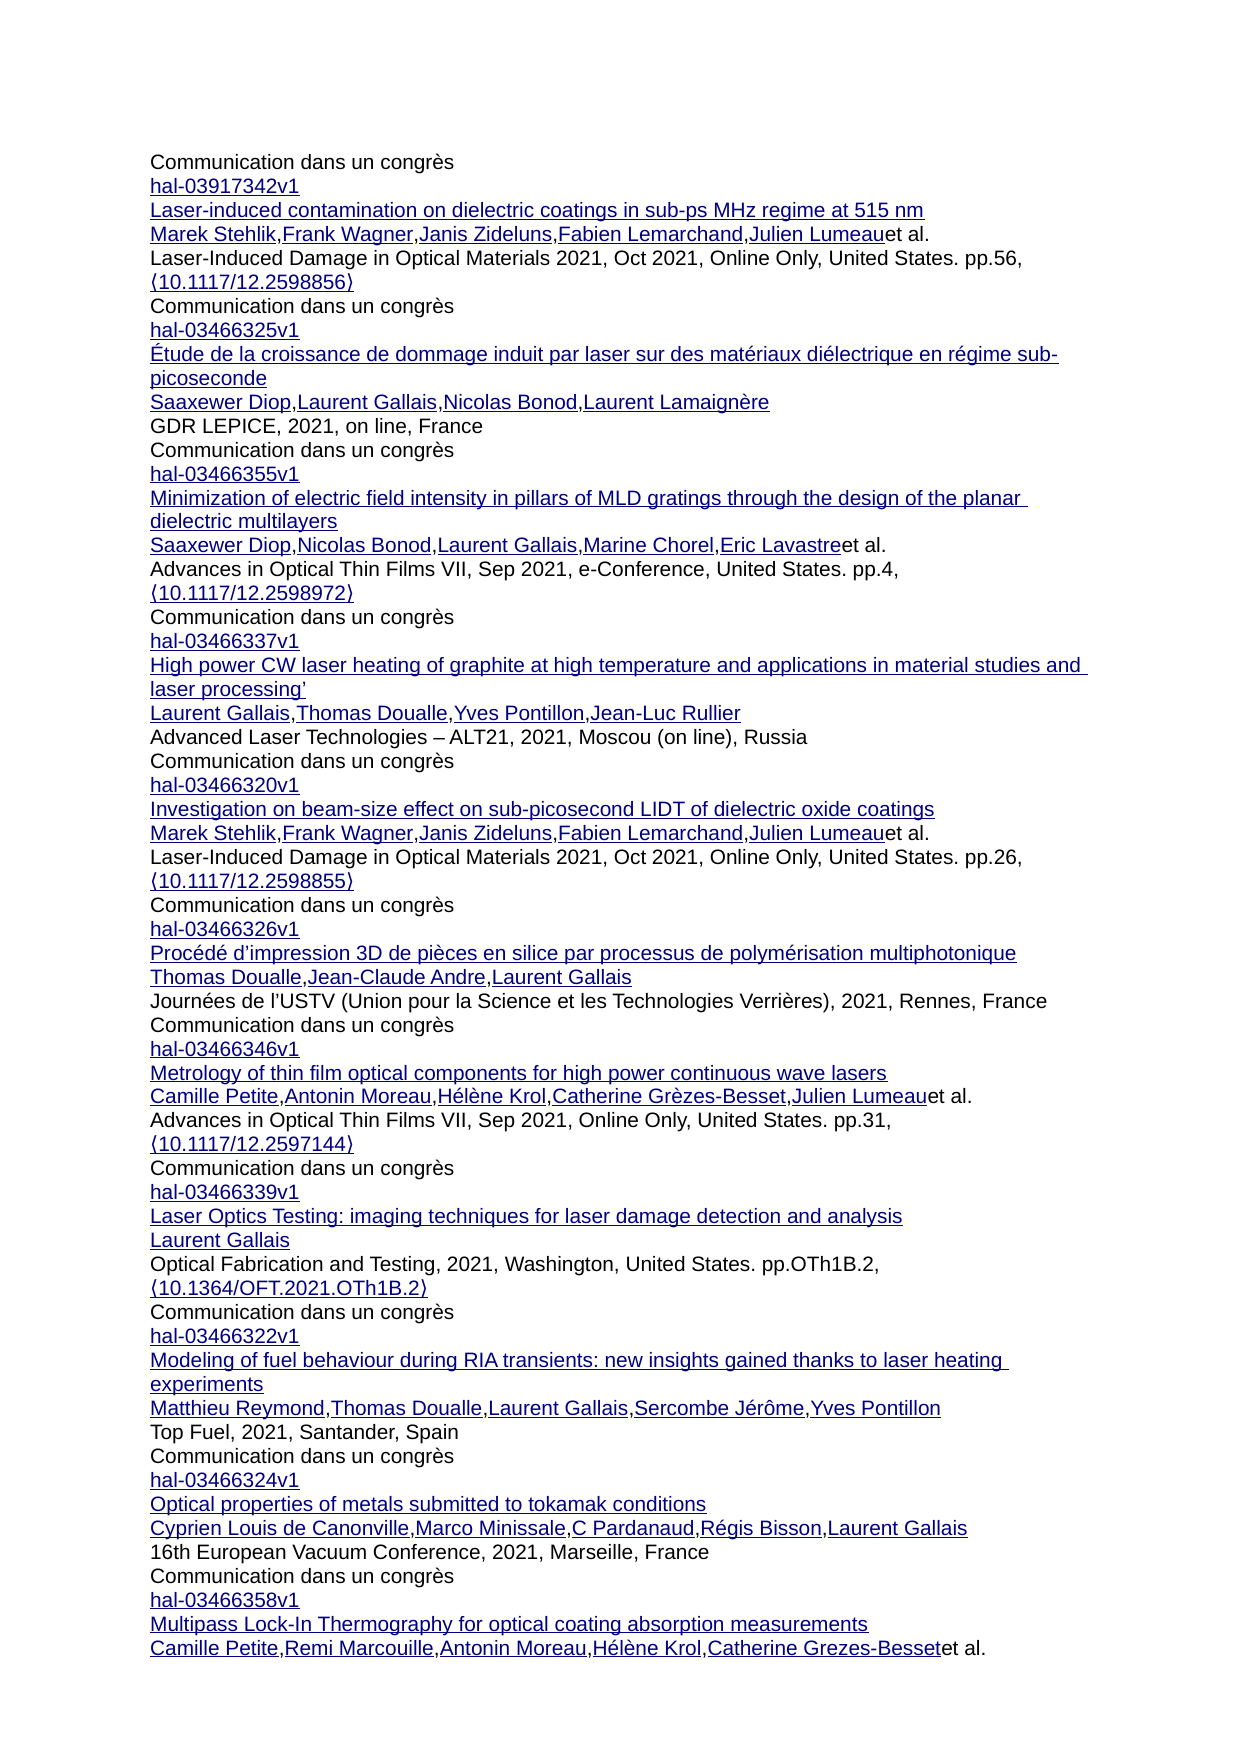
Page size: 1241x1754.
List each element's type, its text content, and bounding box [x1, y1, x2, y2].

table_cell Étude de la croissance de dommage induit par laser sur des matériaux diélectrique en régime sub-picoseconde Saaxewer Diop,Laurent Gallais,Nicolas Bonod,Laurent Lamaignère GDR LEPICE, 2021, on line, France Communication dans un congrès hal-03466355v1 [150, 342, 1090, 485]
table_cell Communication dans un congrès hal-03917342v1 [150, 150, 1090, 198]
table_cell Minimization of electric field intensity in pillars of MLD gratings through the design of the planar dielectric multilayers Saaxewer Diop,Nicolas Bonod,Laurent Gallais,Marine Chorel,Eric Lavastreet al. Advances in Optical Thin Films VII, Sep 2021, e-Conference, United States. pp.4, ⟨10.1117/12.2598972⟩ Communication dans un congrès hal-03466337v1 [150, 485, 1090, 653]
table_cell High power CW laser heating of graphite at high temperature and applications in material studies and laser processing’ Laurent Gallais,Thomas Doualle,Yves Pontillon,Jean-Luc Rullier Advanced Laser Technologies – ALT21, 2021, Moscou (on line), Russia Communication dans un congrès hal-03466320v1 [150, 653, 1090, 797]
table_cell Multipass Lock-In Thermography for optical coating absorption measurements Camille Petite,Remi Marcouille,Antonin Moreau,Hélène Krol,Catherine Grezes-Bessetet al. [150, 1611, 1090, 1659]
table_cell Optical properties of metals submitted to tokamak conditions Cyprien Louis de Canonville,Marco Minissale,C Pardanaud,Régis Bisson,Laurent Gallais 16th European Vacuum Conference, 2021, Marseille, France Communication dans un congrès hal-03466358v1 [150, 1492, 1090, 1611]
table_cell Modeling of fuel behaviour during RIA transients: new insights gained thanks to laser heating experiments Matthieu Reymond,Thomas Doualle,Laurent Gallais,Sercombe Jérôme,Yves Pontillon Top Fuel, 2021, Santander, Spain Communication dans un congrès hal-03466324v1 [150, 1348, 1090, 1492]
table_cell Metrology of thin film optical components for high power continuous wave lasers Camille Petite,Antonin Moreau,Hélène Krol,Catherine Grèzes-Besset,Julien Lumeauet al. Advances in Optical Thin Films VII, Sep 2021, Online Only, United States. pp.31, ⟨10.1117/12.2597144⟩ Communication dans un congrès hal-03466339v1 [150, 1060, 1090, 1204]
table_cell Investigation on beam-size effect on sub-picosecond LIDT of dielectric oxide coatings Marek Stehlik,Frank Wagner,Janis Zideluns,Fabien Lemarchand,Julien Lumeauet al. Laser-Induced Damage in Optical Materials 2021, Oct 2021, Online Only, United States. pp.26, ⟨10.1117/12.2598855⟩ Communication dans un congrès hal-03466326v1 [150, 797, 1090, 941]
table_cell Laser Optics Testing: imaging techniques for laser damage detection and analysis Laurent Gallais Optical Fabrication and Testing, 2021, Washington, United States. pp.OTh1B.2, ⟨10.1364/OFT.2021.OTh1B.2⟩ Communication dans un congrès hal-03466322v1 [150, 1204, 1090, 1348]
table_cell Procédé d’impression 3D de pièces en silice par processus de polymérisation multiphotonique Thomas Doualle,Jean-Claude Andre,Laurent Gallais Journées de l’USTV (Union pour la Science et les Technologies Verrières), 2021, Rennes, France Communication dans un congrès hal-03466346v1 [150, 941, 1090, 1060]
table_cell Laser-induced contamination on dielectric coatings in sub-ps MHz regime at 515 nm Marek Stehlik,Frank Wagner,Janis Zideluns,Fabien Lemarchand,Julien Lumeauet al. Laser-Induced Damage in Optical Materials 2021, Oct 2021, Online Only, United States. pp.56, ⟨10.1117/12.2598856⟩ Communication dans un congrès hal-03466325v1 [150, 198, 1090, 342]
